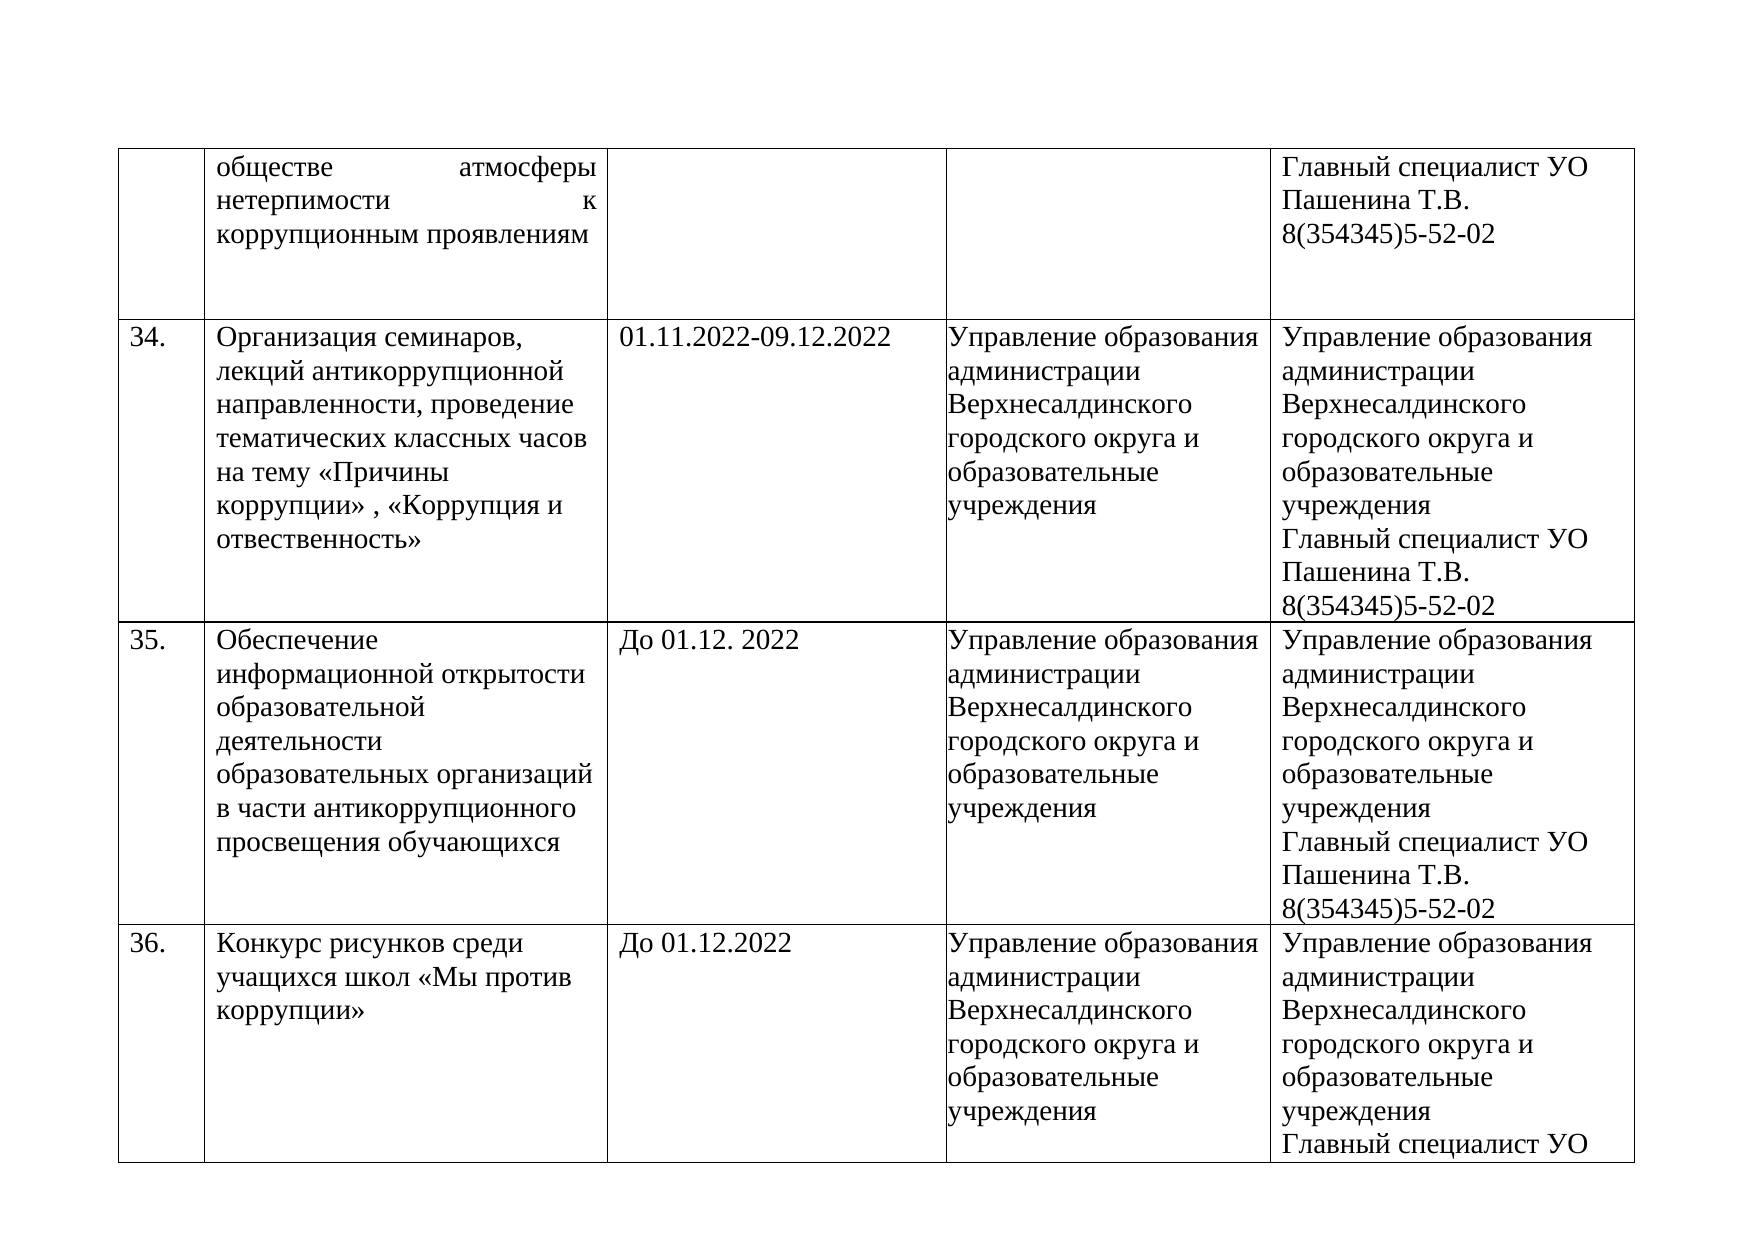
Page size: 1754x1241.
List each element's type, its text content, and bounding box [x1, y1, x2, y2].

table_cell До 01.12. 2022 [608, 623, 946, 924]
table_cell [119, 149, 204, 318]
table_cell 36. [119, 925, 204, 1162]
table_cell Управление образования администрации Верхнесалдинского городского округа и образовательные учреждения Главный специалист УО [1271, 925, 1634, 1162]
table_cell До 01.12.2022 [608, 925, 946, 1162]
table_cell Организация семинаров, лекций антикоррупционной направленности, проведение тематических классных часов на тему «Причины коррупции» , «Коррупция и отвественность» [205, 320, 607, 621]
table_cell Управление образования администрации Верхнесалдинского городского округа и образовательные учреждения Главный специалист УО Пашенина Т.В. 8(354345)5-52-02 [1271, 320, 1634, 621]
table_cell Обеспечение информационной открытости образовательной деятельности образовательных организаций в части антикоррупционного просвещения обучающихся [205, 623, 607, 924]
table_cell Управление образования администрации Верхнесалдинского городского округа и образовательные учреждения Главный специалист УО Пашенина Т.В. 8(354345)5-52-02 [1271, 623, 1634, 924]
table_cell Управление образования администрации Верхнесалдинского городского округа и образовательные учреждения [947, 320, 1270, 621]
table_cell Конкурс рисунков среди учащихся школ «Мы против коррупции» [205, 925, 607, 1162]
table_cell Управление образования администрации Верхнесалдинского городского округа и образовательные учреждения [947, 623, 1270, 924]
table_cell обществе атмосферы нетерпимости к коррупционным проявлениям [205, 149, 607, 318]
table_cell 01.11.2022-09.12.2022 [608, 320, 946, 621]
table_cell 35. [119, 623, 204, 924]
table_cell Главный специалист УО Пашенина Т.В. 8(354345)5-52-02 [1271, 149, 1634, 318]
table_cell Управление образования администрации Верхнесалдинского городского округа и образовательные учреждения [947, 925, 1270, 1162]
table_cell [608, 149, 946, 318]
table_cell 34. [119, 320, 204, 621]
table_cell [947, 149, 1270, 318]
